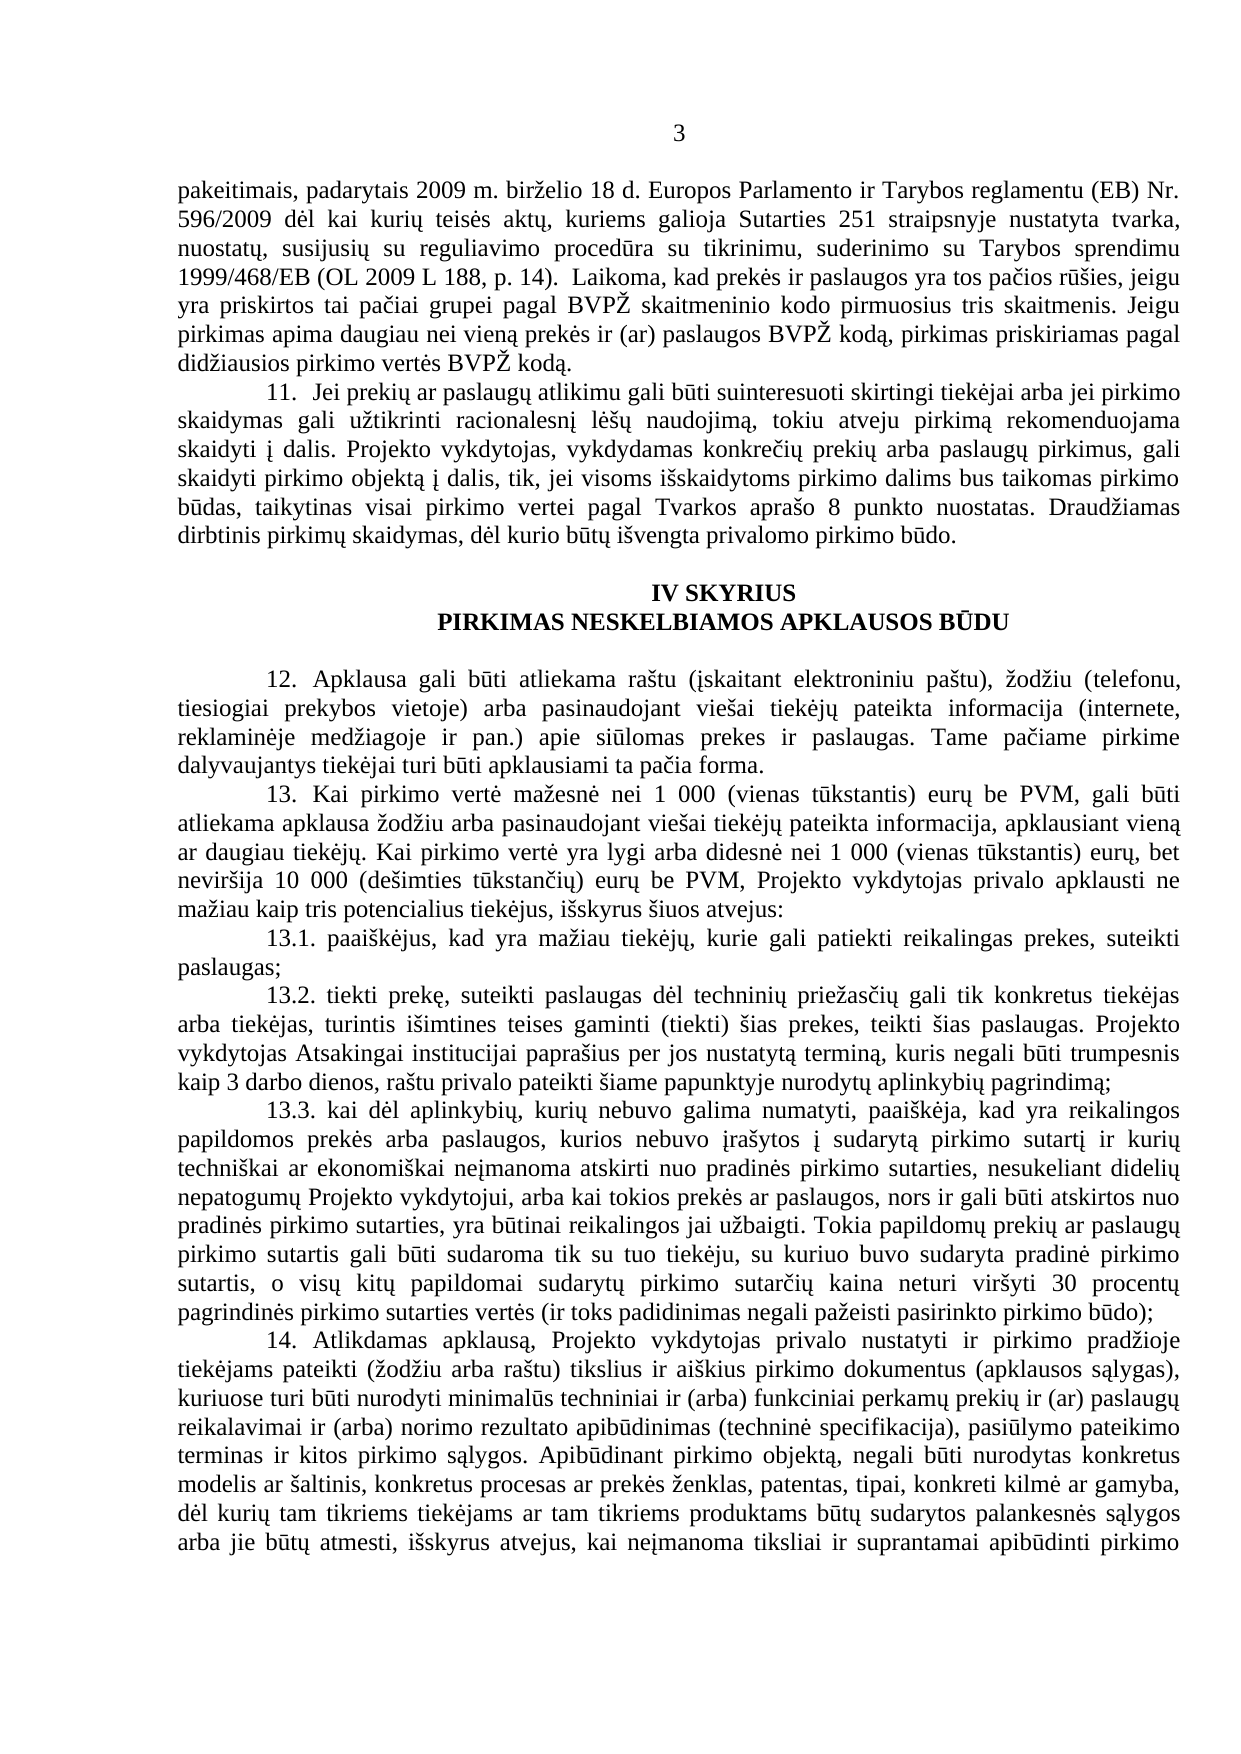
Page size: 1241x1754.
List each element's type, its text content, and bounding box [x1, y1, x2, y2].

text pakeitimais, padarytais 2009 m. birželio 18 d. Europos Parlamento ir Tarybos reglamentu (EB) Nr. 596/2009 dėl kai kurių teisės aktų, kuriems galioja Sutarties 251 straipsnyje nustatyta tvarka, nuostatų, susijusių su reguliavimo procedūra su tikrinimu, suderinimo su Tarybos sprendimu 1999/468/EB (OL 2009 L 188, p. 14). Laikoma, kad prekės ir paslaugos yra tos pačios rūšies, jeigu yra priskirtos tai pačiai grupei pagal BVPŽ skaitmeninio kodo pirmuosius tris skaitmenis. Jeigu pirkimas apima daugiau nei vieną prekės ir (ar) paslaugos BVPŽ kodą, pirkimas priskiriamas pagal didžiausios pirkimo vertės BVPŽ kodą. [177, 176, 1181, 377]
text 12. Apklausa gali būti atliekama raštu (įskaitant elektroniniu paštu), žodžiu (telefonu, tiesiogiai prekybos vietoje) arba pasinaudojant viešai tiekėjų pateikta informacija (internete, reklaminėje medžiagoje ir pan.) apie siūlomas prekes ir paslaugas. Tame pačiame pirkime dalyvaujantys tiekėjai turi būti apklausiami ta pačia forma. [177, 664, 1181, 779]
text 13.1. paaiškėjus, kad yra mažiau tiekėjų, kurie gali patiekti reikalingas prekes, suteikti paslaugas; [177, 923, 1181, 981]
text 13.3. kai dėl aplinkybių, kurių nebuvo galima numatyti, paaiškėja, kad yra reikalingos papildomos prekės arba paslaugos, kurios nebuvo įrašytos į sudarytą pirkimo sutartį ir kurių techniškai ar ekonomiškai neįmanoma atskirti nuo pradinės pirkimo sutarties, nesukeliant didelių nepatogumų Projekto vykdytojui, arba kai tokios prekės ar paslaugos, nors ir gali būti atskirtos nuo pradinės pirkimo sutarties, yra būtinai reikalingos jai užbaigti. Tokia papildomų prekių ar paslaugų pirkimo sutartis gali būti sudaroma tik su tuo tiekėju, su kuriuo buvo sudaryta pradinė pirkimo sutartis, o visų kitų papildomai sudarytų pirkimo sutarčių kaina neturi viršyti 30 procentų pagrindinės pirkimo sutarties vertės (ir toks padidinimas negali pažeisti pasirinkto pirkimo būdo); [177, 1096, 1181, 1326]
text 13.2. tiekti prekę, suteikti paslaugas dėl techninių priežasčių gali tik konkretus tiekėjas arba tiekėjas, turintis išimtines teises gaminti (tiekti) šias prekes, teikti šias paslaugas. Projekto vykdytojas Atsakingai institucijai paprašius per jos nustatytą terminą, kuris negali būti trumpesnis kaip 3 darbo dienos, raštu privalo pateikti šiame papunktyje nurodytų aplinkybių pagrindimą; [177, 981, 1181, 1096]
text 11. Jei prekių ar paslaugų atlikimu gali būti suinteresuoti skirtingi tiekėjai arba jei pirkimo skaidymas gali užtikrinti racionalesnį lėšų naudojimą, tokiu atveju pirkimą rekomenduojama skaidyti į dalis. Projekto vykdytojas, vykdydamas konkrečių prekių arba paslaugų pirkimus, gali skaidyti pirkimo objektą į dalis, tik, jei visoms išskaidytoms pirkimo dalims bus taikomas pirkimo būdas, taikytinas visai pirkimo vertei pagal Tvarkos aprašo 8 punkto nuostatas. Draudžiamas dirbtinis pirkimų skaidymas, dėl kurio būtų išvengta privalomo pirkimo būdo. [177, 377, 1181, 549]
text 14. Atlikdamas apklausą, Projekto vykdytojas privalo nustatyti ir pirkimo pradžioje tiekėjams pateikti (žodžiu arba raštu) tikslius ir aiškius pirkimo dokumentus (apklausos sąlygas), kuriuose turi būti nurodyti minimalūs techniniai ir (arba) funkciniai perkamų prekių ir (ar) paslaugų reikalavimai ir (arba) norimo rezultato apibūdinimas (techninė specifikacija), pasiūlymo pateikimo terminas ir kitos pirkimo sąlygos. Apibūdinant pirkimo objektą, negali būti nurodytas konkretus modelis ar šaltinis, konkretus procesas ar prekės ženklas, patentas, tipai, konkreti kilmė ar gamyba, dėl kurių tam tikriems tiekėjams ar tam tikriems produktams būtų sudarytos palankesnės sąlygos arba jie būtų atmesti, išskyrus atvejus, kai neįmanoma tiksliai ir suprantamai apibūdinti pirkimo [177, 1326, 1181, 1556]
text PIRKIMAS NESKELBIAMOS APKLAUSOS BŪDU [266, 607, 1181, 636]
text 13. Kai pirkimo vertė mažesnė nei 1 000 (vienas tūkstantis) eurų be PVM, gali būti atliekama apklausa žodžiu arba pasinaudojant viešai tiekėjų pateikta informacija, apklausiant vieną ar daugiau tiekėjų. Kai pirkimo vertė yra lygi arba didesnė nei 1 000 (vienas tūkstantis) eurų, bet neviršija 10 000 (dešimties tūkstančių) eurų be PVM, Projekto vykdytojas privalo apklausti ne mažiau kaip tris potencialius tiekėjus, išskyrus šiuos atvejus: [177, 779, 1181, 923]
text IV SKYRIUS [266, 578, 1181, 607]
